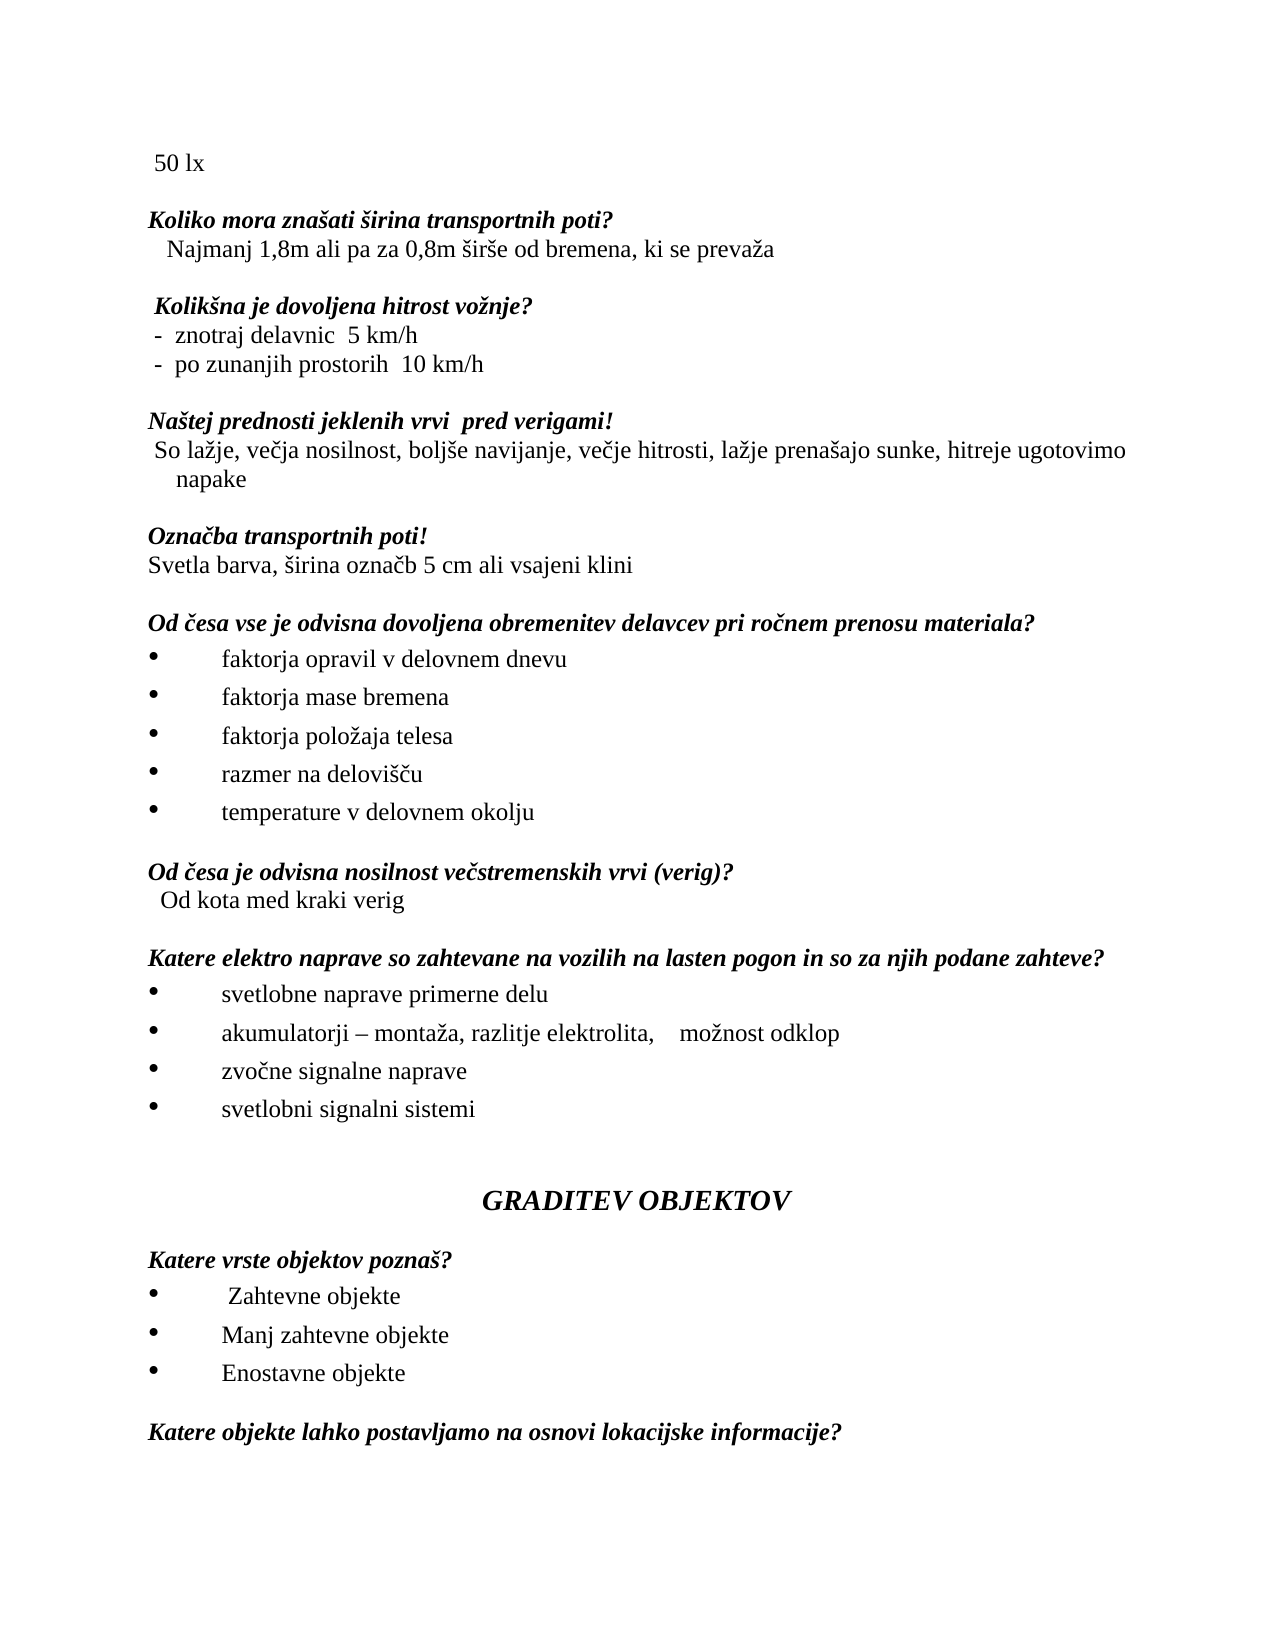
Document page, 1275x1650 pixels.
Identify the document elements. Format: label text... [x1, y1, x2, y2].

subtitle faktorja položaja telesa [148, 713, 1127, 751]
subtitle Katere elektro naprave so zahtevane na vozilih na lasten pogon in so za njih podane zahteve? [148, 943, 1127, 972]
subtitle razmer na delovišču [148, 751, 1127, 790]
subtitle Kolikšna je dovoljena hitrost vožnje? [148, 291, 1127, 320]
subtitle svetlobne naprave primerne delu [148, 972, 1127, 1010]
subtitle 50 lx [148, 148, 1127, 176]
subtitle GRADITEV OBJEKTOV [148, 1183, 1127, 1216]
subtitle Najmanj 1,8m ali pa za 0,8m širše od bremena, ki se prevaža [148, 234, 1127, 263]
subtitle faktorja opravil v delovnem dnevu [148, 636, 1127, 675]
subtitle faktorja mase bremena [148, 675, 1127, 713]
subtitle Zahtevne objekte [148, 1274, 1127, 1312]
subtitle Svetla barva, širina označb 5 cm ali vsajeni klini [148, 550, 1127, 579]
subtitle - po zunanjih prostorih 10 km/h [148, 349, 1127, 378]
subtitle Od česa je odvisna nosilnost večstremenskih vrvi (verig)? [148, 857, 1127, 886]
subtitle Katere objekte lahko postavljamo na osnovi lokacijske informacije? [148, 1417, 1127, 1446]
subtitle Katere vrste objektov poznaš? [148, 1245, 1127, 1274]
subtitle akumulatorji – montaža, razlitje elektrolita, možnost odklop [148, 1010, 1127, 1048]
subtitle So lažje, večja nosilnost, boljše navijanje, večje hitrosti, lažje prenašajo sunke, hitreje ugotovimo napake [148, 435, 1127, 493]
subtitle Naštej prednosti jeklenih vrvi pred verigami! [148, 406, 1127, 435]
subtitle Manj zahtevne objekte [148, 1312, 1127, 1350]
subtitle zvočne signalne naprave [148, 1048, 1127, 1087]
subtitle Enostavne objekte [148, 1350, 1127, 1389]
subtitle Koliko mora znašati širina transportnih poti? [148, 205, 1127, 234]
subtitle Od kota med kraki verig [148, 886, 1127, 914]
subtitle temperature v delovnem okolju [148, 790, 1127, 828]
subtitle Od česa vse je odvisna dovoljena obremenitev delavcev pri ročnem prenosu materiala? [148, 608, 1127, 636]
subtitle Označba transportnih poti! [148, 521, 1127, 550]
subtitle svetlobni signalni sistemi [148, 1087, 1127, 1125]
subtitle - znotraj delavnic 5 km/h [148, 320, 1127, 349]
